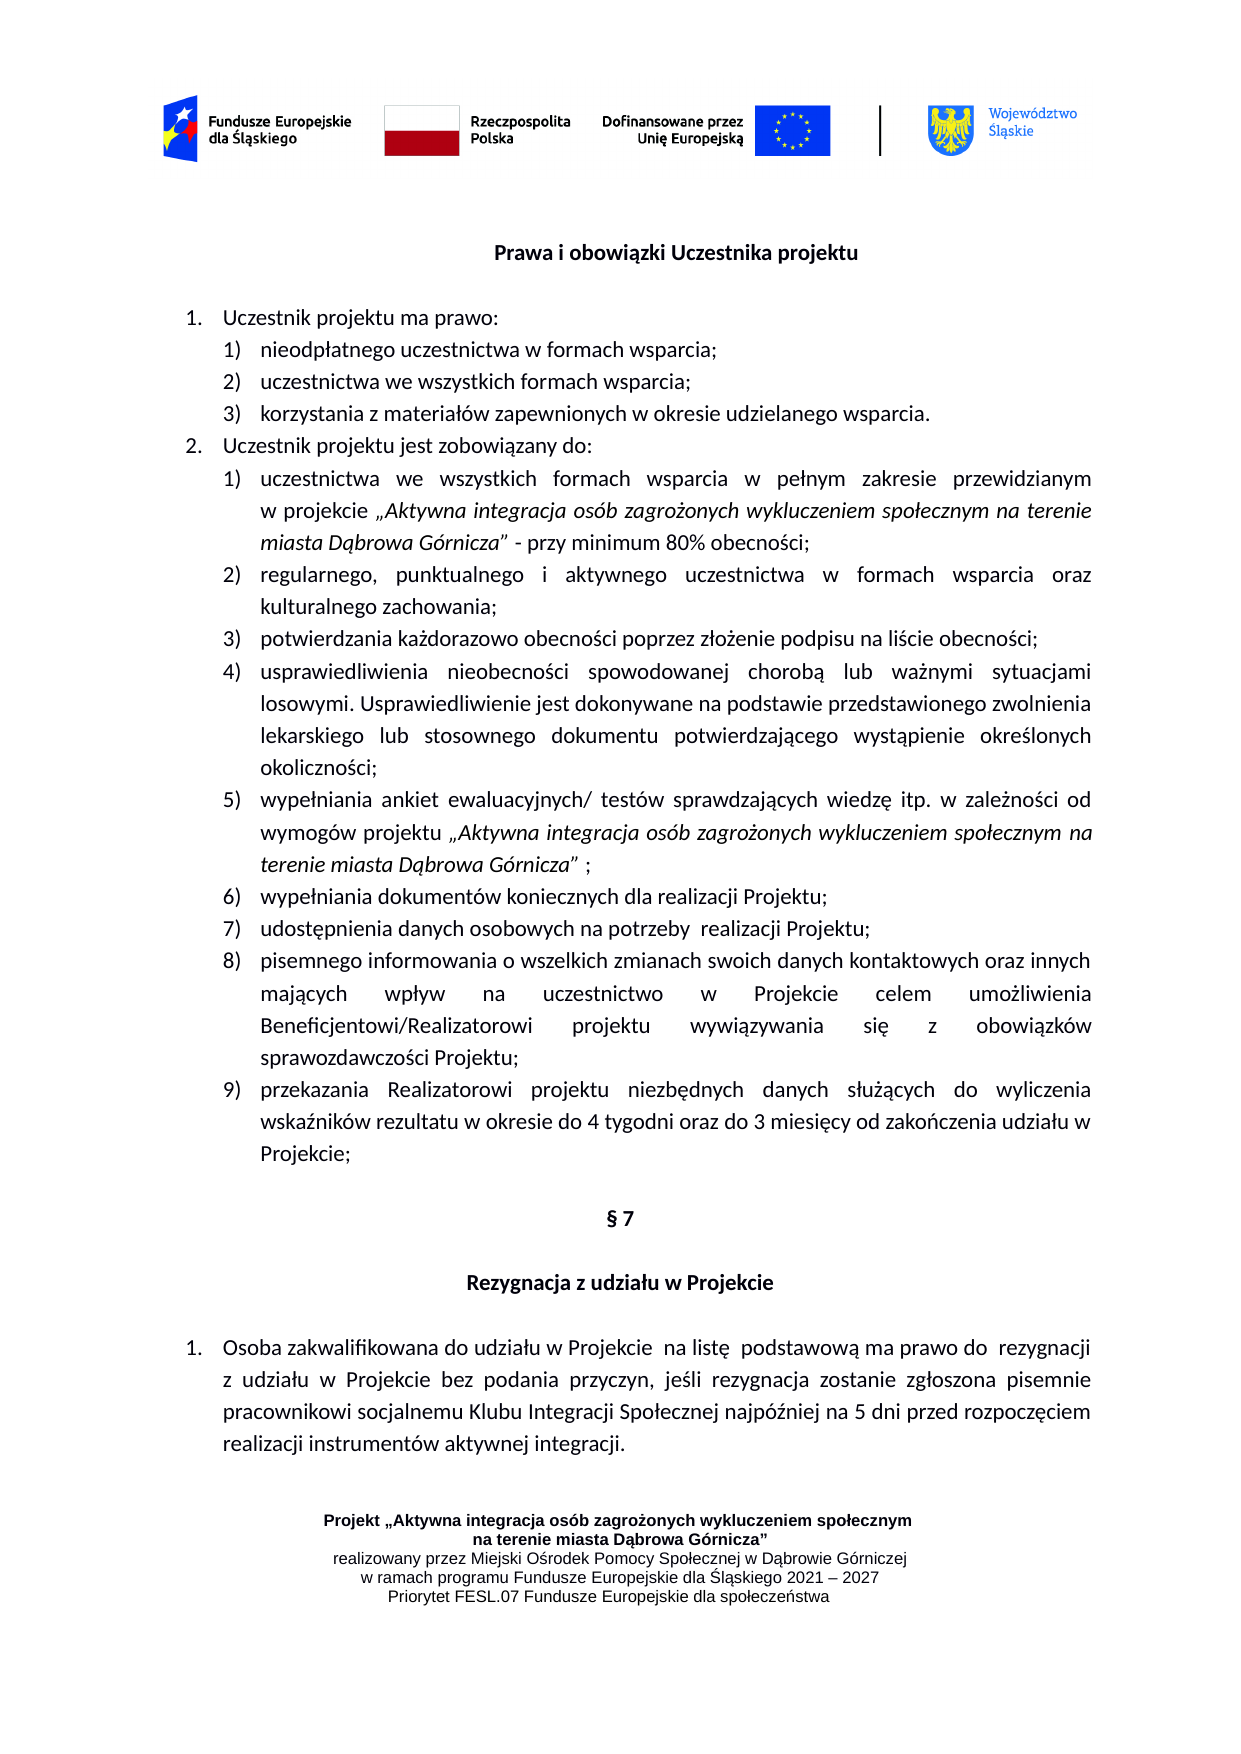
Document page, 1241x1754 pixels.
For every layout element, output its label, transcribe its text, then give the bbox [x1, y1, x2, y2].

list Rezygnacja z udziału w Projekcie [148, 1268, 1093, 1296]
list nieodpłatnego uczestnictwa w formach wsparcia; [223, 335, 1093, 363]
list potwierdzania każdorazowo obecności poprzez złożenie podpisu na liście obecności; [223, 624, 1093, 653]
list udostępnienia danych osobowych na potrzeby realizacji Projektu; [223, 914, 1093, 942]
list regularnego, punktualnego i aktywnego uczestnictwa w formach wsparcia oraz kulturalnego zachowania; [223, 560, 1093, 620]
list usprawiedliwienia nieobecności spowodowanej chorobą lub ważnymi sytuacjami losowymi. Usprawiedliwienie jest dokonywane na podstawie przedstawionego zwolnienia lekarskiego lub stosownego dokumentu potwierdzającego wystąpienie określonych okoliczności; [223, 657, 1093, 781]
picture [147, 78, 1093, 179]
list pisemnego informowania o wszelkich zmianach swoich danych kontaktowych oraz innych mających wpływ na uczestnictwo w Projekcie celem umożliwienia Beneficjentowi/Realizatorowi projektu wywiązywania się z obowiązków sprawozdawczości Projektu; [223, 946, 1093, 1071]
list uczestnictwa we wszystkich formach wsparcia; [223, 367, 1093, 395]
list Uczestnik projektu jest zobowiązany do: [185, 431, 1093, 459]
list wypełniania ankiet ewaluacyjnych/ testów sprawdzających wiedzę itp. w zależności od wymogów projektu „Aktywna integracja osób zagrożonych wykluczeniem społecznym na terenie miasta Dąbrowa Górnicza” ; [223, 786, 1093, 878]
list wypełniania dokumentów koniecznych dla realizacji Projektu; [223, 882, 1093, 910]
list uczestnictwa we wszystkich formach wsparcia w pełnym zakresie przewidzianym w projekcie „Aktywna integracja osób zagrożonych wykluczeniem społecznym na terenie miasta Dąbrowa Górnicza” - przy minimum 80% obecności; [223, 464, 1093, 556]
list § 7 [148, 1204, 1093, 1232]
list Uczestnik projektu ma prawo: [185, 303, 1093, 331]
list korzystania z materiałów zapewnionych w okresie udzielanego wsparcia. [223, 399, 1093, 427]
list Osoba zakwalifikowana do udziału w Projekcie na listę podstawową ma prawo do rezygnacji z udziału w Projekcie bez podania przyczyn, jeśli rezygnacja zostanie zgłoszona pisemnie pracownikowi socjalnemu Klubu Integracji Społecznej najpóźniej na 5 dni przed rozpoczęciem realizacji instrumentów aktywnej integracji. [185, 1333, 1093, 1457]
list przekazania Realizatorowi projektu niezbędnych danych służących do wyliczenia wskaźników rezultatu w okresie do 4 tygodni oraz do 3 miesięcy od zakończenia udziału w Projekcie; [223, 1075, 1093, 1168]
list Prawa i obowiązki Uczestnika projektu [260, 238, 1093, 266]
